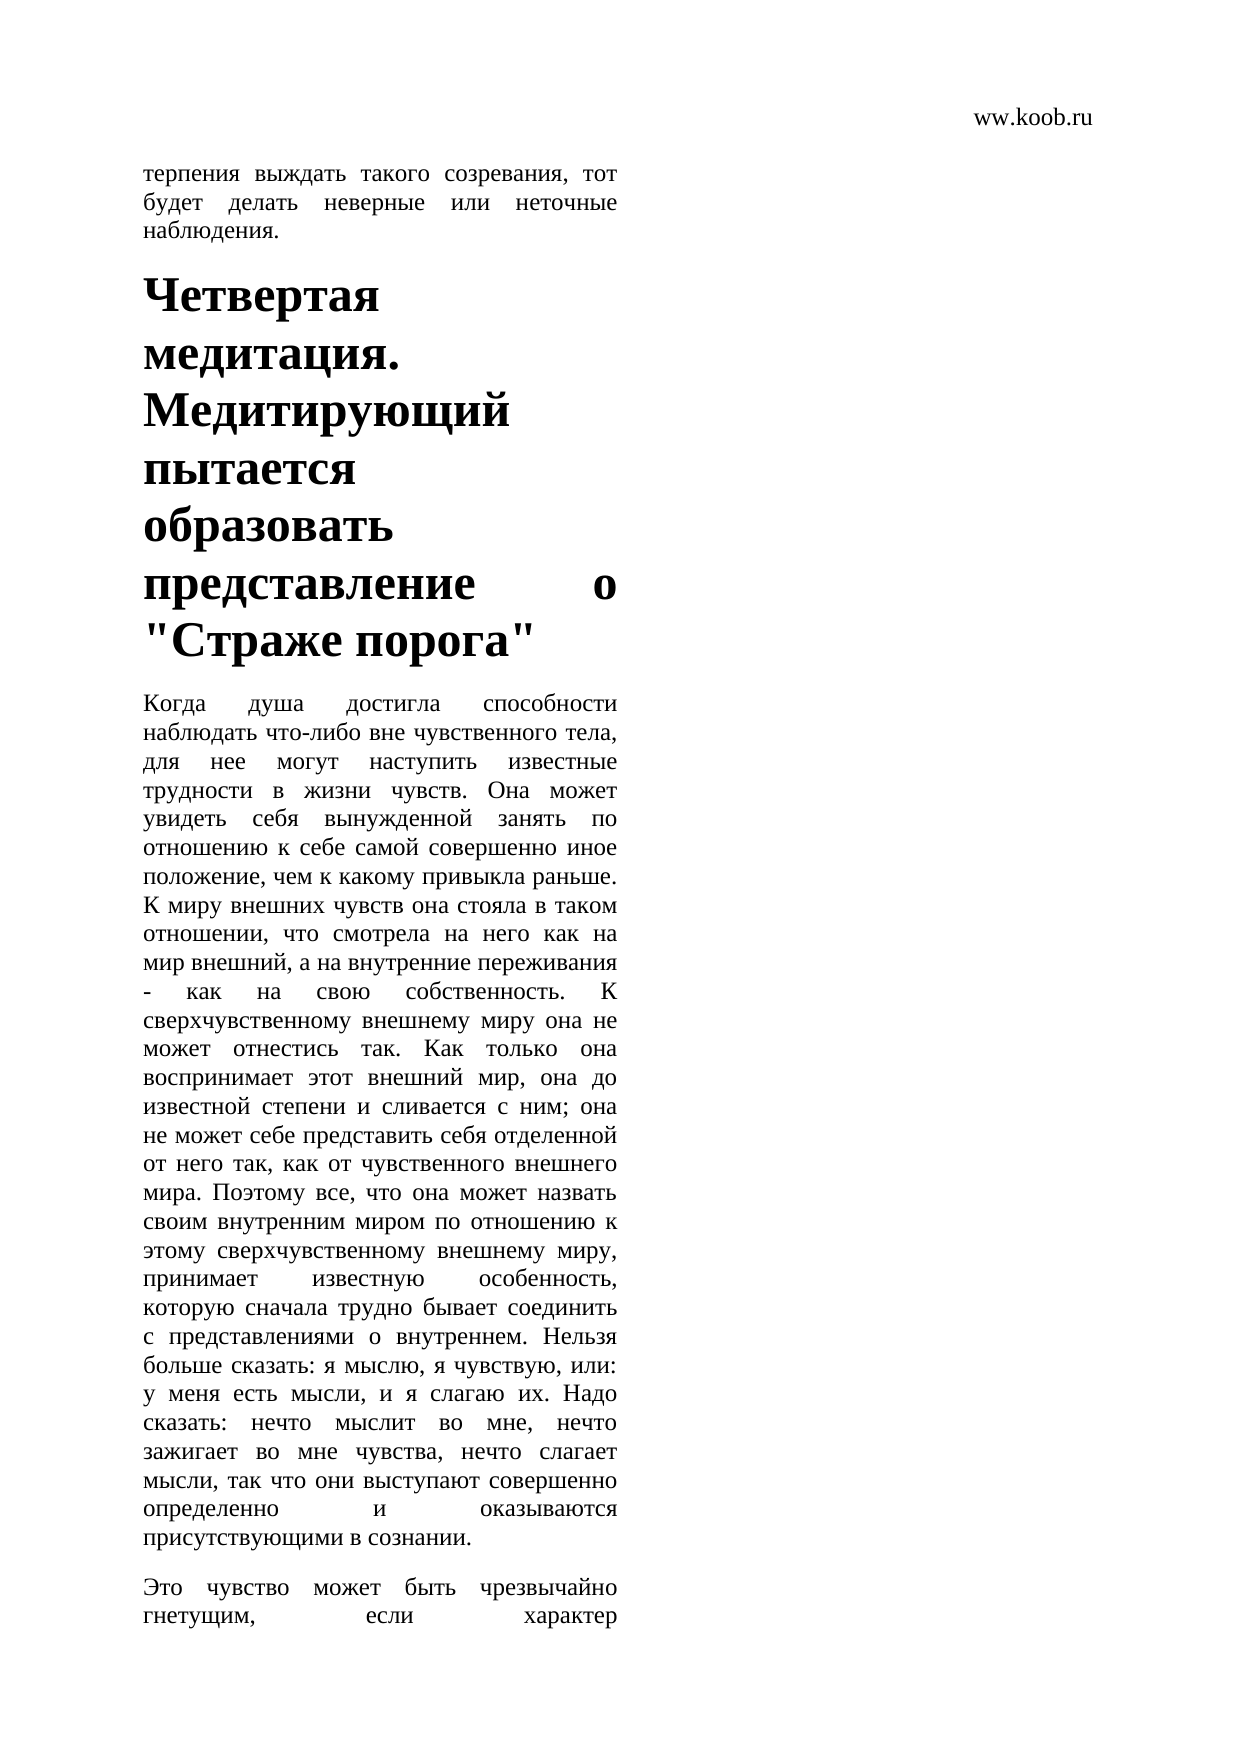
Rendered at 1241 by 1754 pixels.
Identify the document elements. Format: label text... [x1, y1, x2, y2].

table_header терпения выждать такого созревания, тот будет делать неверные или неточные наблюдения. Четвертая медитация. Медитирующий пытается образовать представление о "Страже порога" Когда душа достигла способности наблюдать что-либо вне чувственного тела, для нее могут наступить известные трудности в жизни чувств. Она может увидеть себя вынужденной занять по отношению к себе самой совершенно иное положение, чем к какому привыкла раньше. К миру внешних чувств она стояла в таком отношении, что смотрела на него как на мир внешний, а на внутренние переживания - как на свою собственность. К сверхчувственному внешнему миру она не может отнестись так. Как только она воспринимает этот внешний мир, она до известной степени и сливается с ним; она не может себе представить себя отделенной от него так, как от чувственного внешнего мира. Поэтому все, что она может назвать своим внутренним миром по отношению к этому сверхчувственному внешнему миру, принимает известную особенность, которую сначала трудно бывает соединить с представлениями о внутреннем. Нельзя больше сказать: я мыслю, я чувствую, или: у меня есть мысли, и я слагаю их. Надо сказать: нечто мыслит во мне, нечто зажигает во мне чувства, нечто слагает мысли, так что они выступают совершенно определенно и оказываются присутствующими в сознании. Это чувство может быть чрезвычайно гнетущим, если характер [143, 148, 618, 1629]
table_header [618, 148, 1093, 1629]
